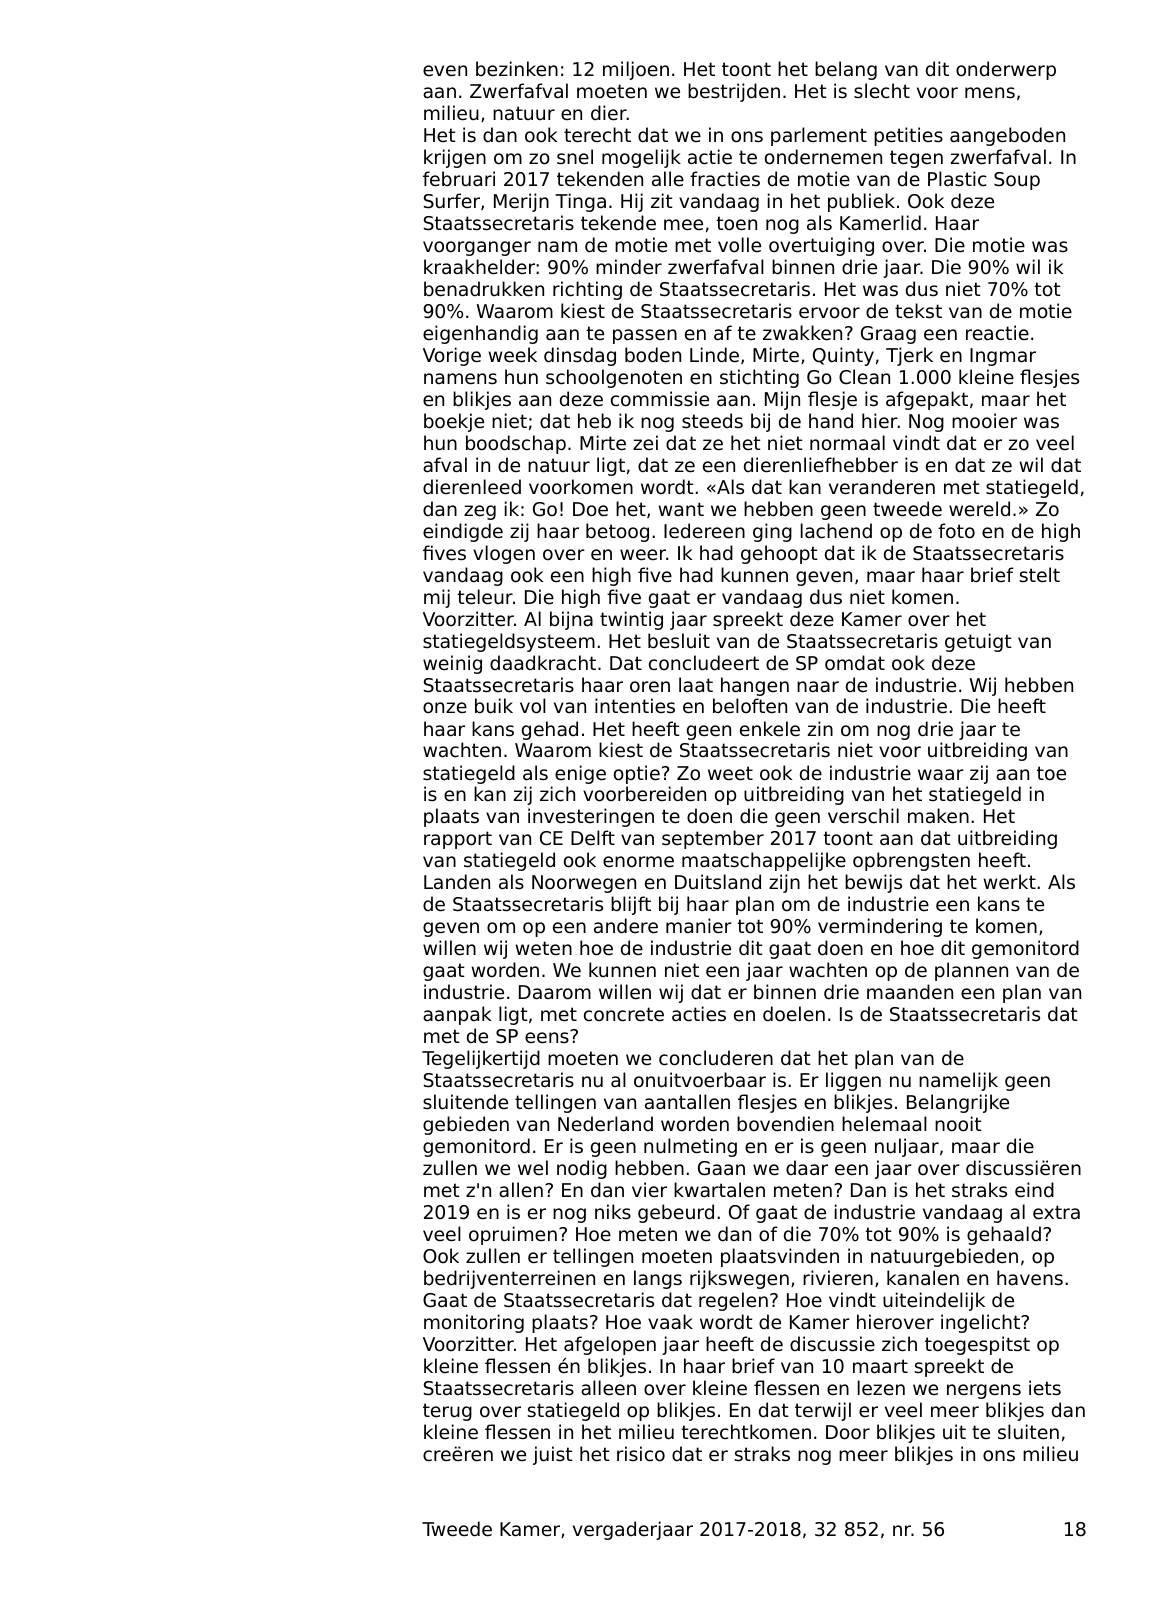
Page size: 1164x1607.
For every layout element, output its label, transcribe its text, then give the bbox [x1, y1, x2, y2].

text Het is dan ook terecht dat we in ons parlement petities aangeboden krijgen om zo snel mogelijk actie te ondernemen tegen zwerfafval. In februari 2017 tekenden alle fracties de motie van de Plastic Soup Surfer, Merijn Tinga. Hij zit vandaag in het publiek. Ook deze Staatssecretaris tekende mee, toen nog als Kamerlid. Haar voorganger nam de motie met volle overtuiging over. Die motie was kraakhelder: 90% minder zwerfafval binnen drie jaar. Die 90% wil ik benadrukken richting de Staatssecretaris. Het was dus niet 70% tot 90%. Waarom kiest de Staatssecretaris ervoor de tekst van de motie eigenhandig aan te passen en af te zwakken? Graag een reactie. [422, 125, 1087, 345]
text even bezinken: 12 miljoen. Het toont het belang van dit onderwerp aan. Zwerfafval moeten we bestrijden. Het is slecht voor mens, milieu, natuur en dier. [422, 59, 1087, 125]
text Vorige week dinsdag boden Linde, Mirte, Quinty, Tjerk en Ingmar namens hun schoolgenoten en stichting Go Clean 1.000 kleine flesjes en blikjes aan deze commissie aan. Mijn flesje is afgepakt, maar het boekje niet; dat heb ik nog steeds bij de hand hier. Nog mooier was hun boodschap. Mirte zei dat ze het niet normaal vindt dat er zo veel afval in de natuur ligt, dat ze een dierenliefhebber is en dat ze wil dat dierenleed voorkomen wordt. «Als dat kan veranderen met statiegeld, dan zeg ik: Go! Doe het, want we hebben geen tweede wereld.» Zo eindigde zij haar betoog. Iedereen ging lachend op de foto en de high fives vlogen over en weer. Ik had gehoopt dat ik de Staatssecretaris vandaag ook een high five had kunnen geven, maar haar brief stelt mij teleur. Die high five gaat er vandaag dus niet komen. [422, 345, 1087, 608]
text Voorzitter. Al bijna twintig jaar spreekt deze Kamer over het statiegeldsysteem. Het besluit van de Staatssecretaris getuigt van weinig daadkracht. Dat concludeert de SP omdat ook deze Staatssecretaris haar oren laat hangen naar de industrie. Wij hebben onze buik vol van intenties en beloften van de industrie. Die heeft haar kans gehad. Het heeft geen enkele zin om nog drie jaar te wachten. Waarom kiest de Staatssecretaris niet voor uitbreiding van statiegeld als enige optie? Zo weet ook de industrie waar zij aan toe is en kan zij zich voorbereiden op uitbreiding van het statiegeld in plaats van investeringen te doen die geen verschil maken. Het rapport van CE Delft van september 2017 toont aan dat uitbreiding van statiegeld ook enorme maatschappelijke opbrengsten heeft. Landen als Noorwegen en Duitsland zijn het bewijs dat het werkt. Als de Staatssecretaris blijft bij haar plan om de industrie een kans te geven om op een andere manier tot 90% vermindering te komen, willen wij weten hoe de industrie dit gaat doen en hoe dit gemonitord gaat worden. We kunnen niet een jaar wachten op de plannen van de industrie. Daarom willen wij dat er binnen drie maanden een plan van aanpak ligt, met concrete acties en doelen. Is de Staatssecretaris dat met de SP eens? [422, 608, 1087, 1048]
text Voorzitter. Het afgelopen jaar heeft de discussie zich toegespitst op kleine flessen én blikjes. In haar brief van 10 maart spreekt de Staatssecretaris alleen over kleine flessen en lezen we nergens iets terug over statiegeld op blikjes. En dat terwijl er veel meer blikjes dan kleine flessen in het milieu terechtkomen. Door blikjes uit te sluiten, creëren we juist het risico dat er straks nog meer blikjes in ons milieu [422, 1334, 1087, 1466]
text Tegelijkertijd moeten we concluderen dat het plan van de Staatssecretaris nu al onuitvoerbaar is. Er liggen nu namelijk geen sluitende tellingen van aantallen flesjes en blikjes. Belangrijke gebieden van Nederland worden bovendien helemaal nooit gemonitord. Er is geen nulmeting en er is geen nuljaar, maar die zullen we wel nodig hebben. Gaan we daar een jaar over discussiëren met z'n allen? En dan vier kwartalen meten? Dan is het straks eind 2019 en is er nog niks gebeurd. Of gaat de industrie vandaag al extra veel opruimen? Hoe meten we dan of die 70% tot 90% is gehaald? Ook zullen er tellingen moeten plaatsvinden in natuurgebieden, op bedrijventerreinen en langs rijkswegen, rivieren, kanalen en havens. Gaat de Staatssecretaris dat regelen? Hoe vindt uiteindelijk de monitoring plaats? Hoe vaak wordt de Kamer hierover ingelicht? [422, 1048, 1087, 1334]
